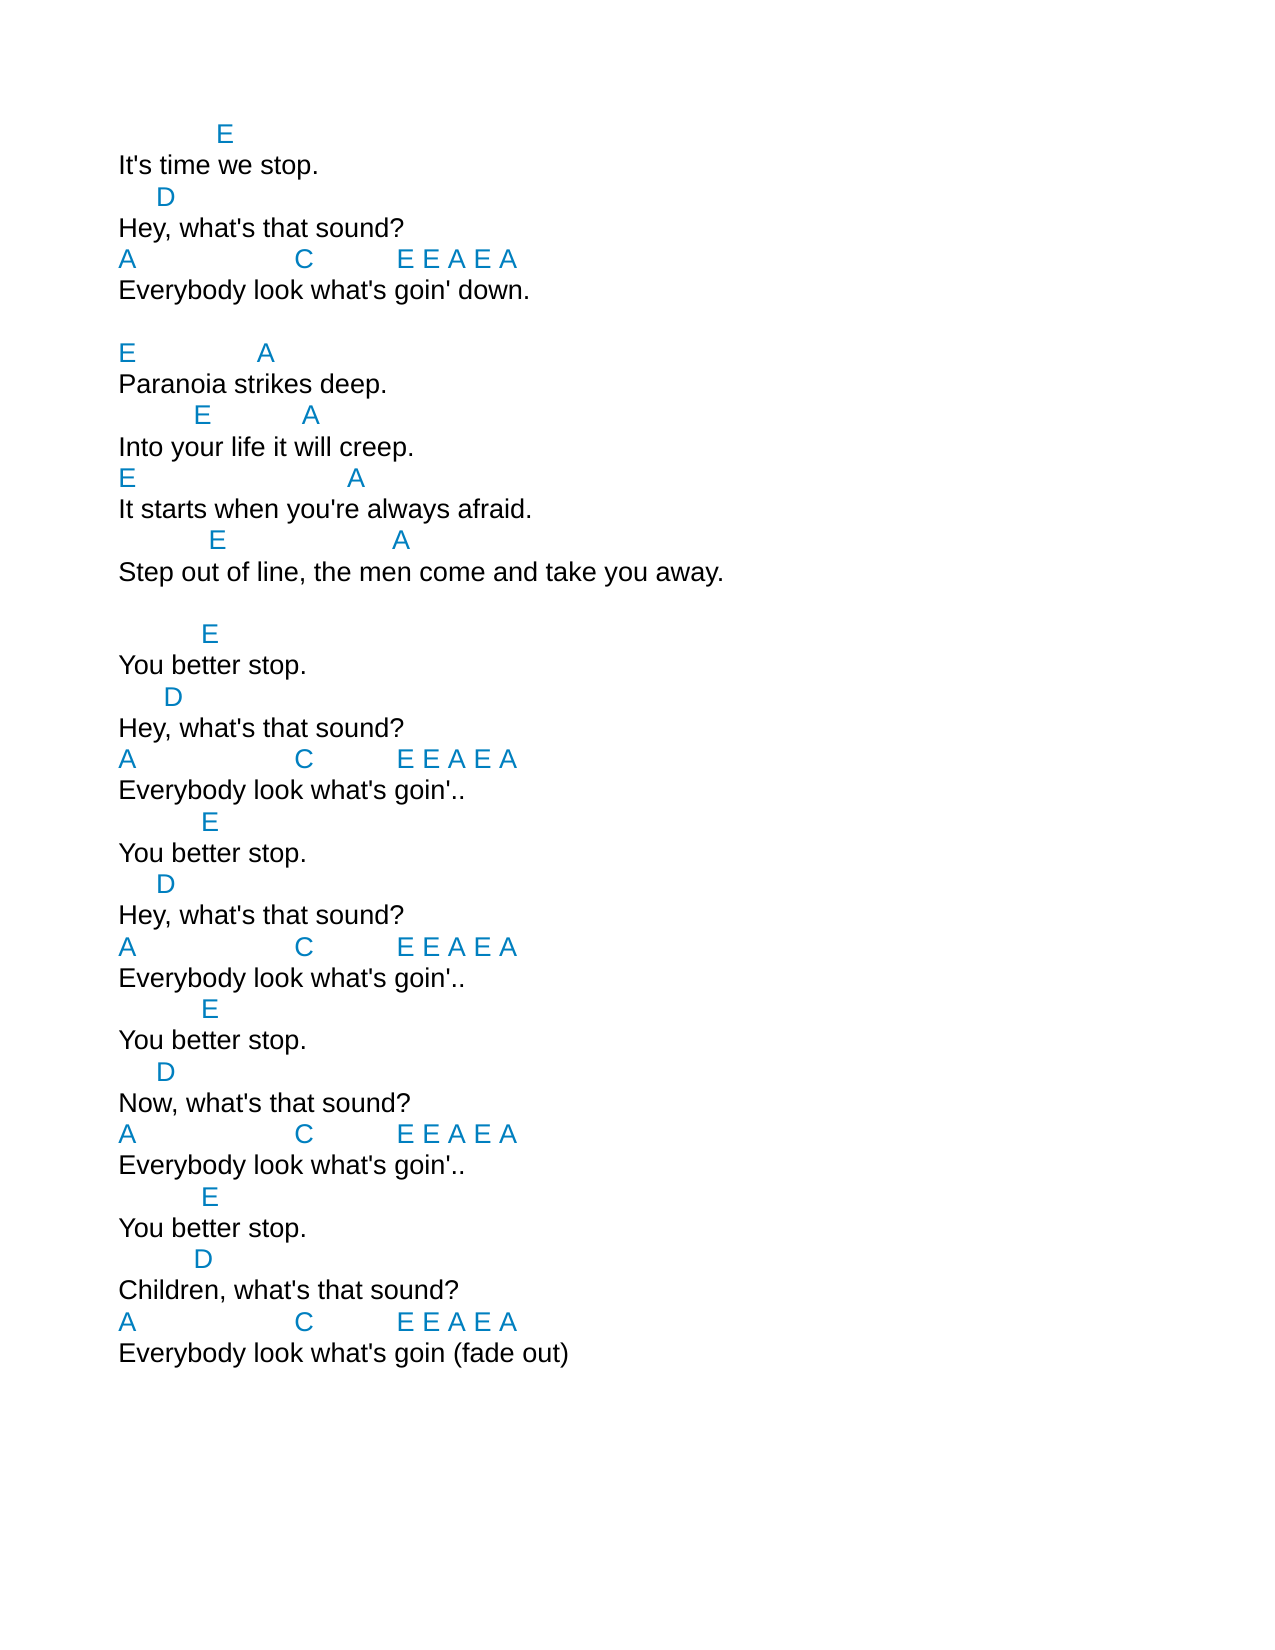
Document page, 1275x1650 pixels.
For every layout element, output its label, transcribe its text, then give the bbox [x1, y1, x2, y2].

text Hey, what's that sound? [118, 712, 1157, 743]
text D [118, 1056, 1157, 1087]
text Paranoia strikes deep. [118, 368, 1157, 399]
text Everybody look what's goin' down. [118, 274, 1157, 306]
text E A [118, 462, 1157, 493]
text A C E E A E A [118, 1118, 1157, 1149]
text Hey, what's that sound? [118, 212, 1157, 243]
text Everybody look what's goin'.. [118, 962, 1157, 993]
text Everybody look what's goin'.. [118, 774, 1157, 806]
text D [118, 1243, 1157, 1274]
text E A [118, 524, 1157, 556]
text E [118, 806, 1157, 837]
text Into your life it will creep. [118, 431, 1157, 462]
text E [118, 1181, 1157, 1212]
text E A [118, 399, 1157, 431]
text D [118, 181, 1157, 212]
text A C E E A E A [118, 743, 1157, 774]
text Step out of line, the men come and take you away. [118, 556, 1157, 587]
text D [118, 681, 1157, 712]
text Now, what's that sound? [118, 1087, 1157, 1118]
text E [118, 618, 1157, 649]
text D [118, 868, 1157, 899]
text A C E E A E A [118, 931, 1157, 962]
text E [118, 118, 1157, 149]
text Everybody look what's goin (fade out) [118, 1337, 1157, 1368]
text It starts when you're always afraid. [118, 493, 1157, 524]
text Everybody look what's goin'.. [118, 1149, 1157, 1181]
text Hey, what's that sound? [118, 899, 1157, 931]
text A C E E A E A [118, 243, 1157, 274]
text You better stop. [118, 1024, 1157, 1056]
text A C E E A E A [118, 1306, 1157, 1337]
text E [118, 993, 1157, 1024]
text Children, what's that sound? [118, 1274, 1157, 1306]
text It's time we stop. [118, 149, 1157, 181]
text E A [118, 337, 1157, 368]
text You better stop. [118, 837, 1157, 868]
text You better stop. [118, 649, 1157, 681]
text You better stop. [118, 1212, 1157, 1243]
